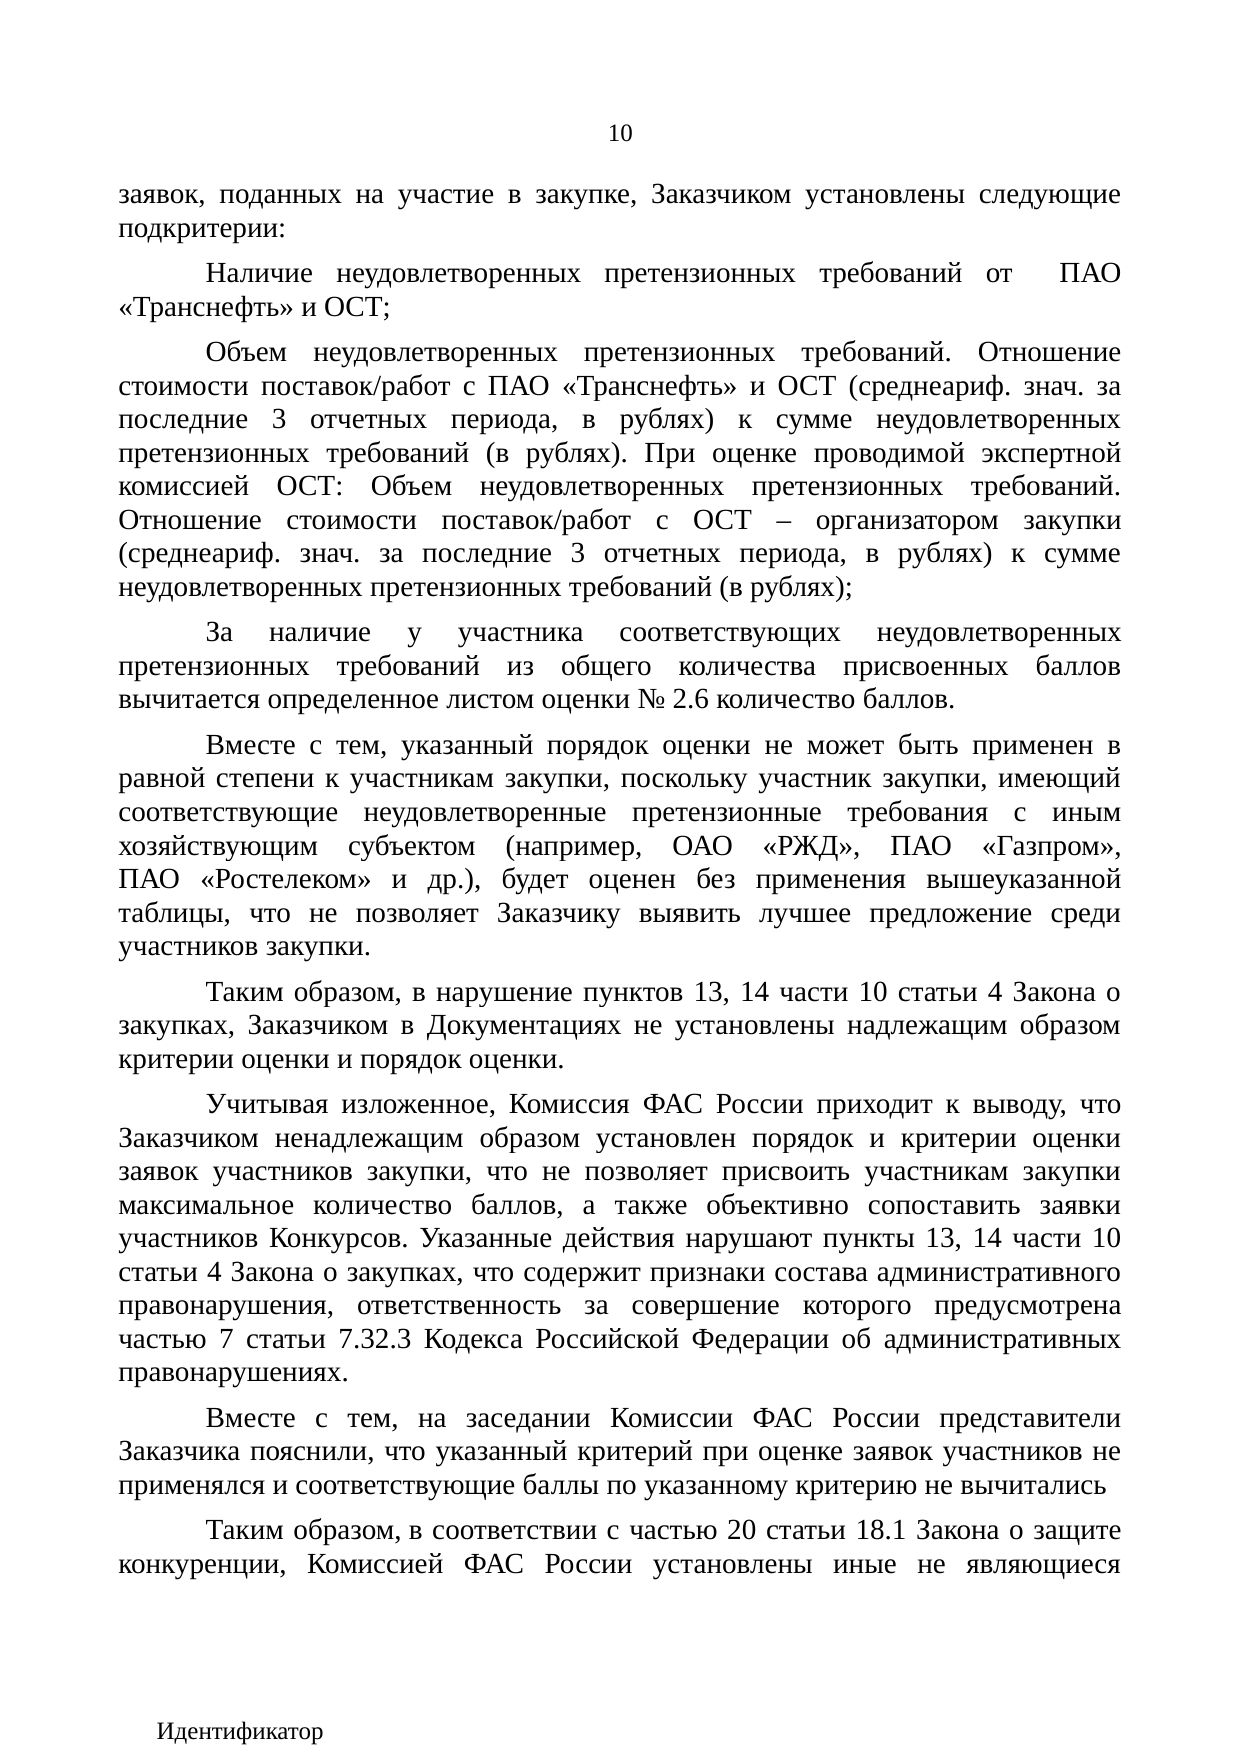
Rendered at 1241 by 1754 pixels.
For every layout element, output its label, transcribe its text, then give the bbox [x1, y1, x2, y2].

text Таким образом, в соответствии с частью 20 статьи 18.1 Закона о защите конкуренции, Комиссией ФАС России установлены иные не являющиеся [118, 1512, 1122, 1579]
text Объем неудовлетворенных претензионных требований. Отношение стоимости поставок/работ с ПАО «Транснефть» и ОСТ (среднеариф. знач. за последние 3 отчетных периода, в рублях) к сумме неудовлетворенных претензионных требований (в рублях). При оценке проводимой экспертной комиссией ОСТ: Объем неудовлетворенных претензионных требований. Отношение стоимости поставок/работ с ОСТ – организатором закупки (среднеариф. знач. за последние 3 отчетных периода, в рублях) к сумме неудовлетворенных претензионных требований (в рублях); [118, 334, 1122, 603]
text Наличие неудовлетворенных претензионных требований от ПАО «Транснефть» и ОСТ; [118, 255, 1122, 322]
text Вместе с тем, на заседании Комиссии ФАС России представители Заказчика пояснили, что указанный критерий при оценке заявок участников не применялся и соответствующие баллы по указанному критерию не вычитались [118, 1400, 1122, 1501]
text Учитывая изложенное, Комиссия ФАС России приходит к выводу, что Заказчиком ненадлежащим образом установлен порядок и критерии оценки заявок участников закупки, что не позволяет присвоить участникам закупки максимальное количество баллов, а также объективно сопоставить заявки участников Конкурсов. Указанные действия нарушают пункты 13, 14 части 10 статьи 4 Закона о закупках, что содержит признаки состава административного правонарушения, ответственность за совершение которого предусмотрена частью 7 статьи 7.32.3 Кодекса Российской Федерации об административных правонарушениях. [118, 1086, 1122, 1388]
text За наличие у участника соответствующих неудовлетворенных претензионных требований из общего количества присвоенных баллов вычитается определенное листом оценки № 2.6 количество баллов. [118, 614, 1122, 715]
text заявок, поданных на участие в закупке, Заказчиком установлены следующие подкритерии: [118, 176, 1122, 243]
text Таким образом, в нарушение пунктов 13, 14 части 10 статьи 4 Закона о закупках, Заказчиком в Документациях не установлены надлежащим образом критерии оценки и порядок оценки. [118, 974, 1122, 1074]
text Вместе с тем, указанный порядок оценки не может быть применен в равной степени к участникам закупки, поскольку участник закупки, имеющий соответствующие неудовлетворенные претензионные требования с иным хозяйствующим субъектом (например, ОАО «РЖД», ПАО «Газпром», ПАО «Ростелеком» и др.), будет оценен без применения вышеуказанной таблицы, что не позволяет Заказчику выявить лучшее предложение среди участников закупки. [118, 727, 1122, 962]
